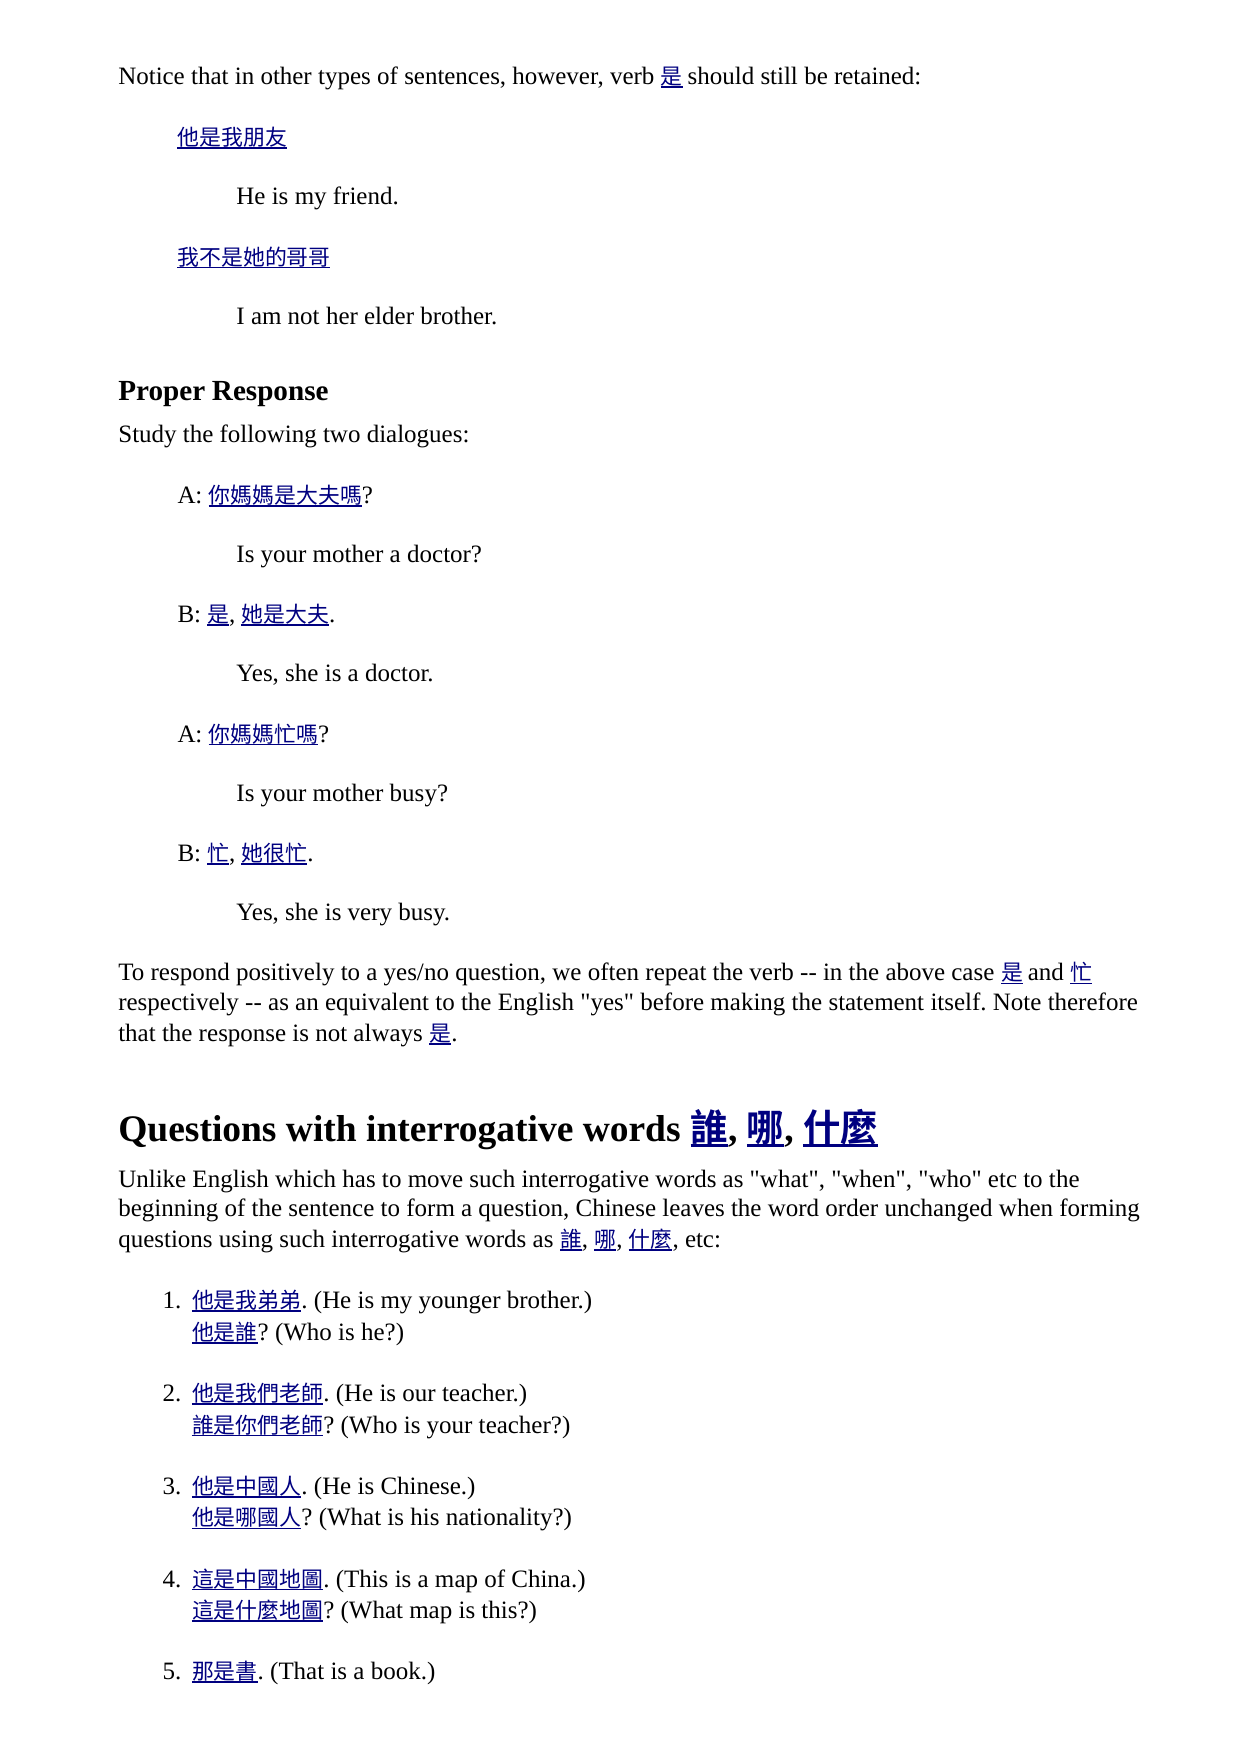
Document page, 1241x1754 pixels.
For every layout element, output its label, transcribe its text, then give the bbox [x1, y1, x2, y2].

list Is your mother a doctor? [236, 539, 1122, 568]
list 這是中國地圖. (This is a map of China.) 這是什麼地圖? (What map is this?) [162, 1562, 1181, 1625]
subtitle A: 你媽媽忙嗎? [177, 717, 1122, 748]
subtitle B: 是, 她是大夫. [177, 597, 1122, 629]
subtitle B: 忙, 她很忙. [177, 836, 1122, 868]
list Yes, she is very busy. [236, 897, 1122, 926]
list I am not her elder brother. [236, 301, 1122, 329]
subtitle Proper Response [118, 373, 1181, 407]
list 他是我們老師. (He is our teacher.) 誰是你們老師? (Who is your teacher?) [162, 1376, 1181, 1439]
list 他是我弟弟. (He is my younger brother.) 他是誰? (Who is he?) [162, 1283, 1181, 1346]
list Is your mother busy? [236, 778, 1122, 806]
subtitle A: 你媽媽是大夫嗎? [177, 478, 1122, 509]
subtitle 他是我朋友 [177, 120, 1122, 152]
text To respond positively to a yes/no question, we often repeat the verb -- in the above case 是 and 忙 respectively -- as an equivalent to the English "yes" before making the statement itself. Note therefore that the response is not always 是. [118, 955, 1181, 1047]
text Study the following two dialogues: [118, 419, 1181, 448]
text Unlike English which has to move such interrogative words as "what", "when", "who" etc to the beginning of the sentence to form a question, Chinese leaves the word order unchanged when forming questions using such interrogative words as 誰, 哪, 什麼, etc: [118, 1164, 1181, 1254]
list He is my friend. [236, 181, 1122, 210]
text Notice that in other types of sentences, however, verb 是 should still be retained: [118, 59, 1181, 91]
list 那是書. (That is a book.) [162, 1654, 1181, 1686]
subtitle 我不是她的哥哥 [177, 239, 1122, 271]
list Yes, she is a doctor. [236, 658, 1122, 687]
list 他是中國人. (He is Chinese.) 他是哪國人? (What is his nationality?) [162, 1469, 1181, 1532]
subtitle Questions with interrogative words 誰, 哪, 什麼 [118, 1098, 1181, 1152]
